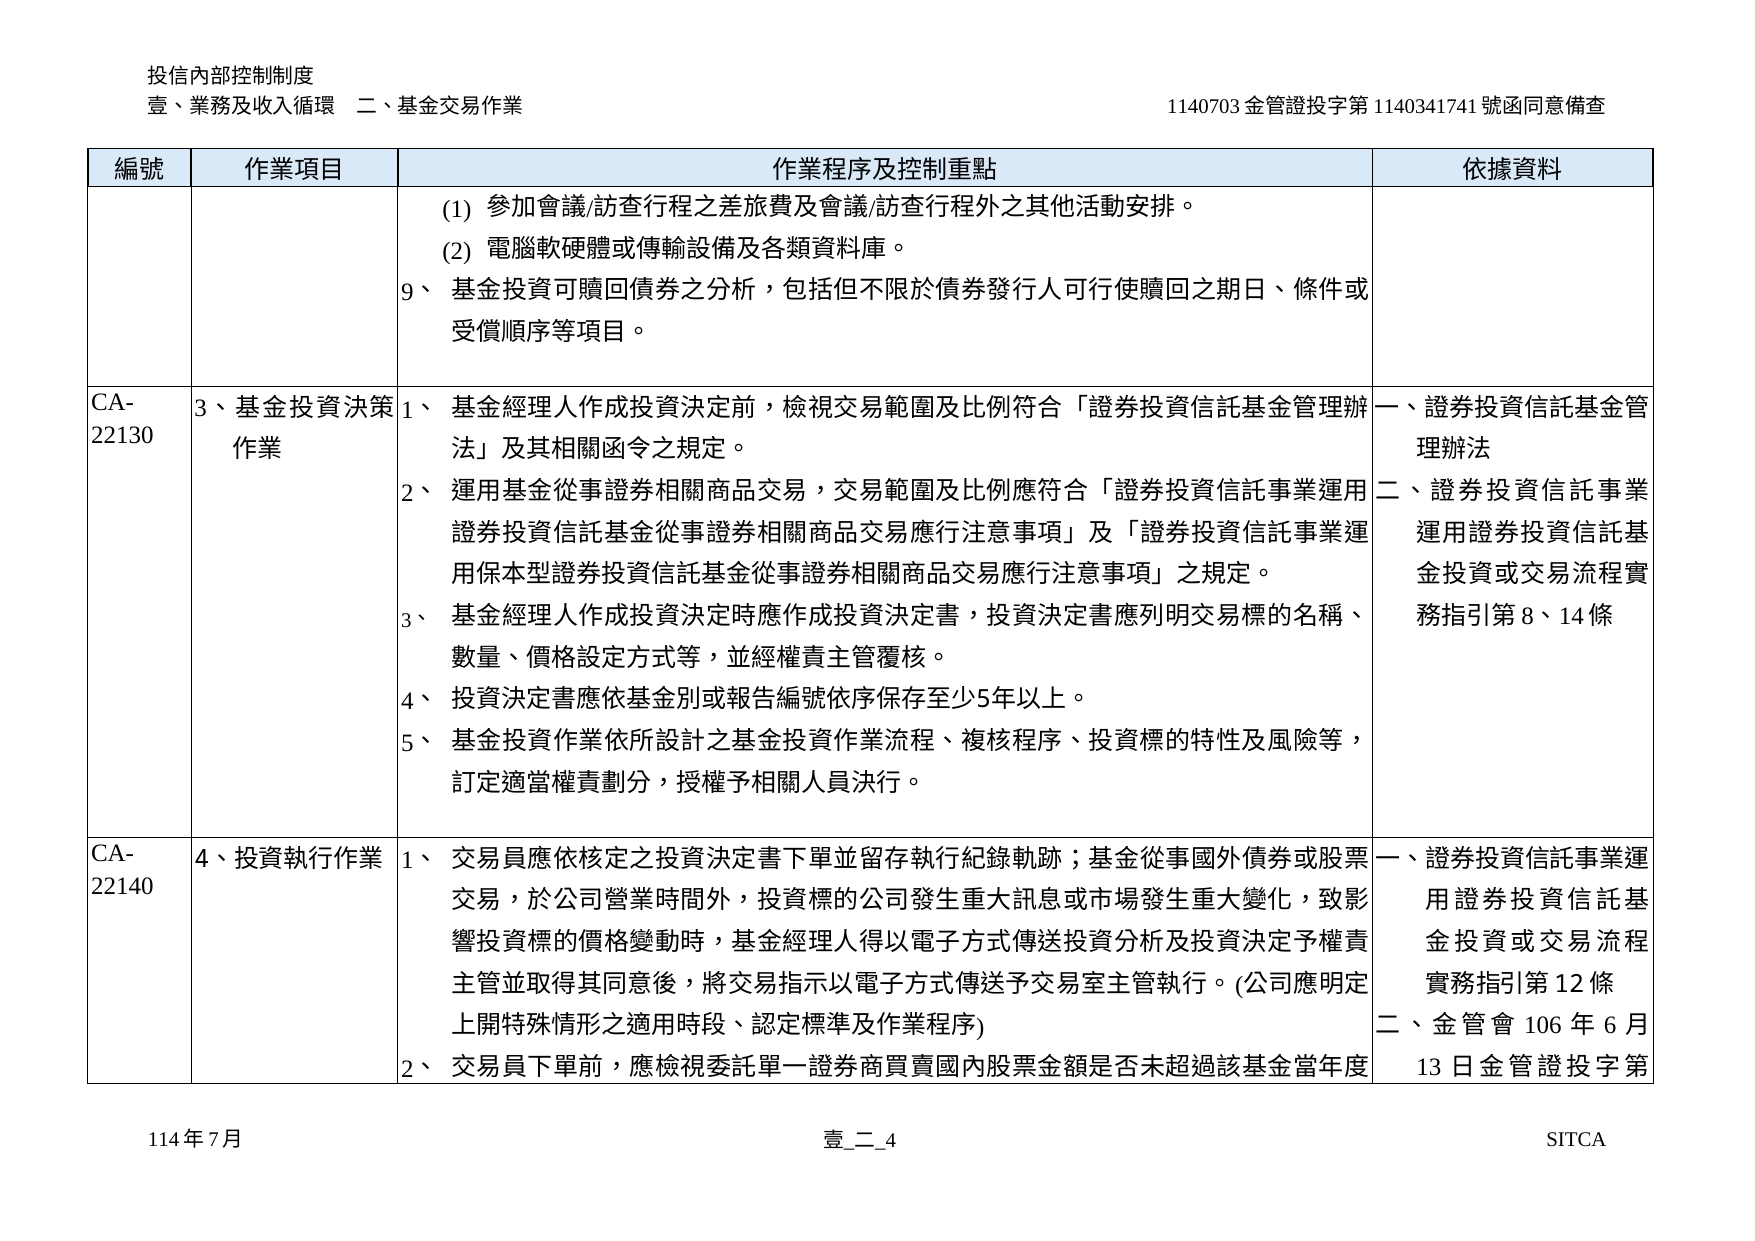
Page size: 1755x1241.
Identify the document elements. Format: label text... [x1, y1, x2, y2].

table_cell CA-22130 [88, 387, 191, 837]
table_cell 一、證券投資信託基金管理辦法 二、證券投資信託事業運用證券投資信託基金投資或交易流程實務指引第8、14條 [1373, 387, 1653, 837]
table_header 作業項目 [192, 149, 397, 186]
table_header 依據資料 [1373, 149, 1652, 186]
table_header 編號 [89, 149, 190, 186]
table_cell 交易員應依核定之投資決定書下單並留存執行紀錄軌跡；基金從事國外債券或股票交易，於公司營業時間外，投資標的公司發生重大訊息或市場發生重大變化，致影響投資標的價格變動時，基金經理人得以電子方式傳送投資分析及投資決定予權責主管並取得其同意後，將交易指示以電子方式傳送予交易室主管執行。(公司應明定上開特殊情形之適用時段、認定標準及作業程序) 交易員下單前，應檢視委託單一證券商買賣國內股票金額是否未超過該基金當年度 [398, 838, 1372, 1083]
table_cell [192, 187, 397, 386]
table_cell CA- 22140 [88, 838, 191, 1083]
table_cell 基金經理人作成投資決定前，檢視交易範圍及比例符合「證券投資信託基金管理辦法」及其相關函令之規定。 運用基金從事證券相關商品交易，交易範圍及比例應符合「證券投資信託事業運用證券投資信託基金從事證券相關商品交易應行注意事項」及「證券投資信託事業運用保本型證券投資信託基金從事證券相關商品交易應行注意事項」之規定。 基金經理人作成投資決定時應作成投資決定書，投資決定書應列明交易標的名稱、數量、價格設定方式等，並經權責主管覆核。 投資決定書應依基金別或報告編號依序保存至少5年以上。 基金投資作業依所設計之基金投資作業流程、複核程序、投資標的特性及風險等，訂定適當權責劃分，授權予相關人員決行。 [398, 387, 1372, 837]
table_cell [1373, 187, 1653, 386]
table_cell 一、證券投資信託事業運用證券投資信託基金投資或交易流程實務指引第12條 二、金管會106年6月13日金管證投字第 [1373, 838, 1653, 1083]
table_cell 4、投資執行作業 [192, 838, 397, 1083]
table_cell 研究人員或基金經理人進行投資或交易分析時，下列得作為分析之依據。 主要投資資產池(Stock Pool)作業程序：投資管理團隊建立資產池，應明定篩選標準，以作為基金經理人投資管理與選股操作之依據。 投資資產池之篩選運作機制（包括但不限於）： 成員組成（最低人數）。 開會頻率（定期或不定期）。 進行方式與程序。 定期評估機制。 申請納入資產池之程序。 相關紀錄保存。 投資資產池之篩選標準得採下列各原則之一或多項同時為之： 指數成份股。 專業資料庫統計數據。 基本分析。 晨會：每日國內、外最新經濟、金融、股市資訊及分析產業及個股消息或上市公司訪查摘要。 定期投資會議：特定議題討論及一定期間之投資策略討論。 不定期會議：針對突發事件進行討論。 研究人員或基金經理人進行個股投資或交易分析應將研究結果作成投資分析報告，投資分析報告應載明投資標的、投資理由及投資建議，並得將晨會、定期投資會議、不定期會議的會議紀錄及外部研究作為投資分析報告之附件。 引用之投資分析報告應於有效期間內。 投資分析報告應經權責主管覆核，作為投資決定依據，並依基金別或報告編號依序保存至少5年以上。 投資分析應就被投資對象是否直接或間接涉及經營權之情事納入分析，並於投資後定期檢討評估控管相關投資行為不得涉有介入經營權之爭、協助他人取得或鞏固經營權等情事。 基金經理人及研究人員透過任何管道或形式（包含任何形式之聚會或飯局）與上市、上櫃股票公司之管理階層，或與公司及個人有利害關係之人接觸，應以書面方式紀錄接觸或拜訪之相關人員、時間、地點、訪談或通話內容資料等事項。 屬一籃子下單模式之計量模組型基金、指數股票型、指數型及組合型基金，得免逐一就個別證券（或基金）出具分析，可共同列示於同一份分析報告。 接受券商、期貨商或其他交易對手提供之研究服務，不得包含下述內容： 參加會議/訪查行程之差旅費及會議/訪查行程外之其他活動安排。 電腦軟硬體或傳輸設備及各類資料庫。 基金投資可贖回債券之分析，包括但不限於債券發行人可行使贖回之期日、條件或受償順序等項目。 [398, 187, 1372, 386]
table_cell 3、基金投資決策作業 [192, 387, 397, 837]
table_header 作業程序及控制重點 [399, 149, 1372, 186]
table_cell [88, 187, 191, 386]
